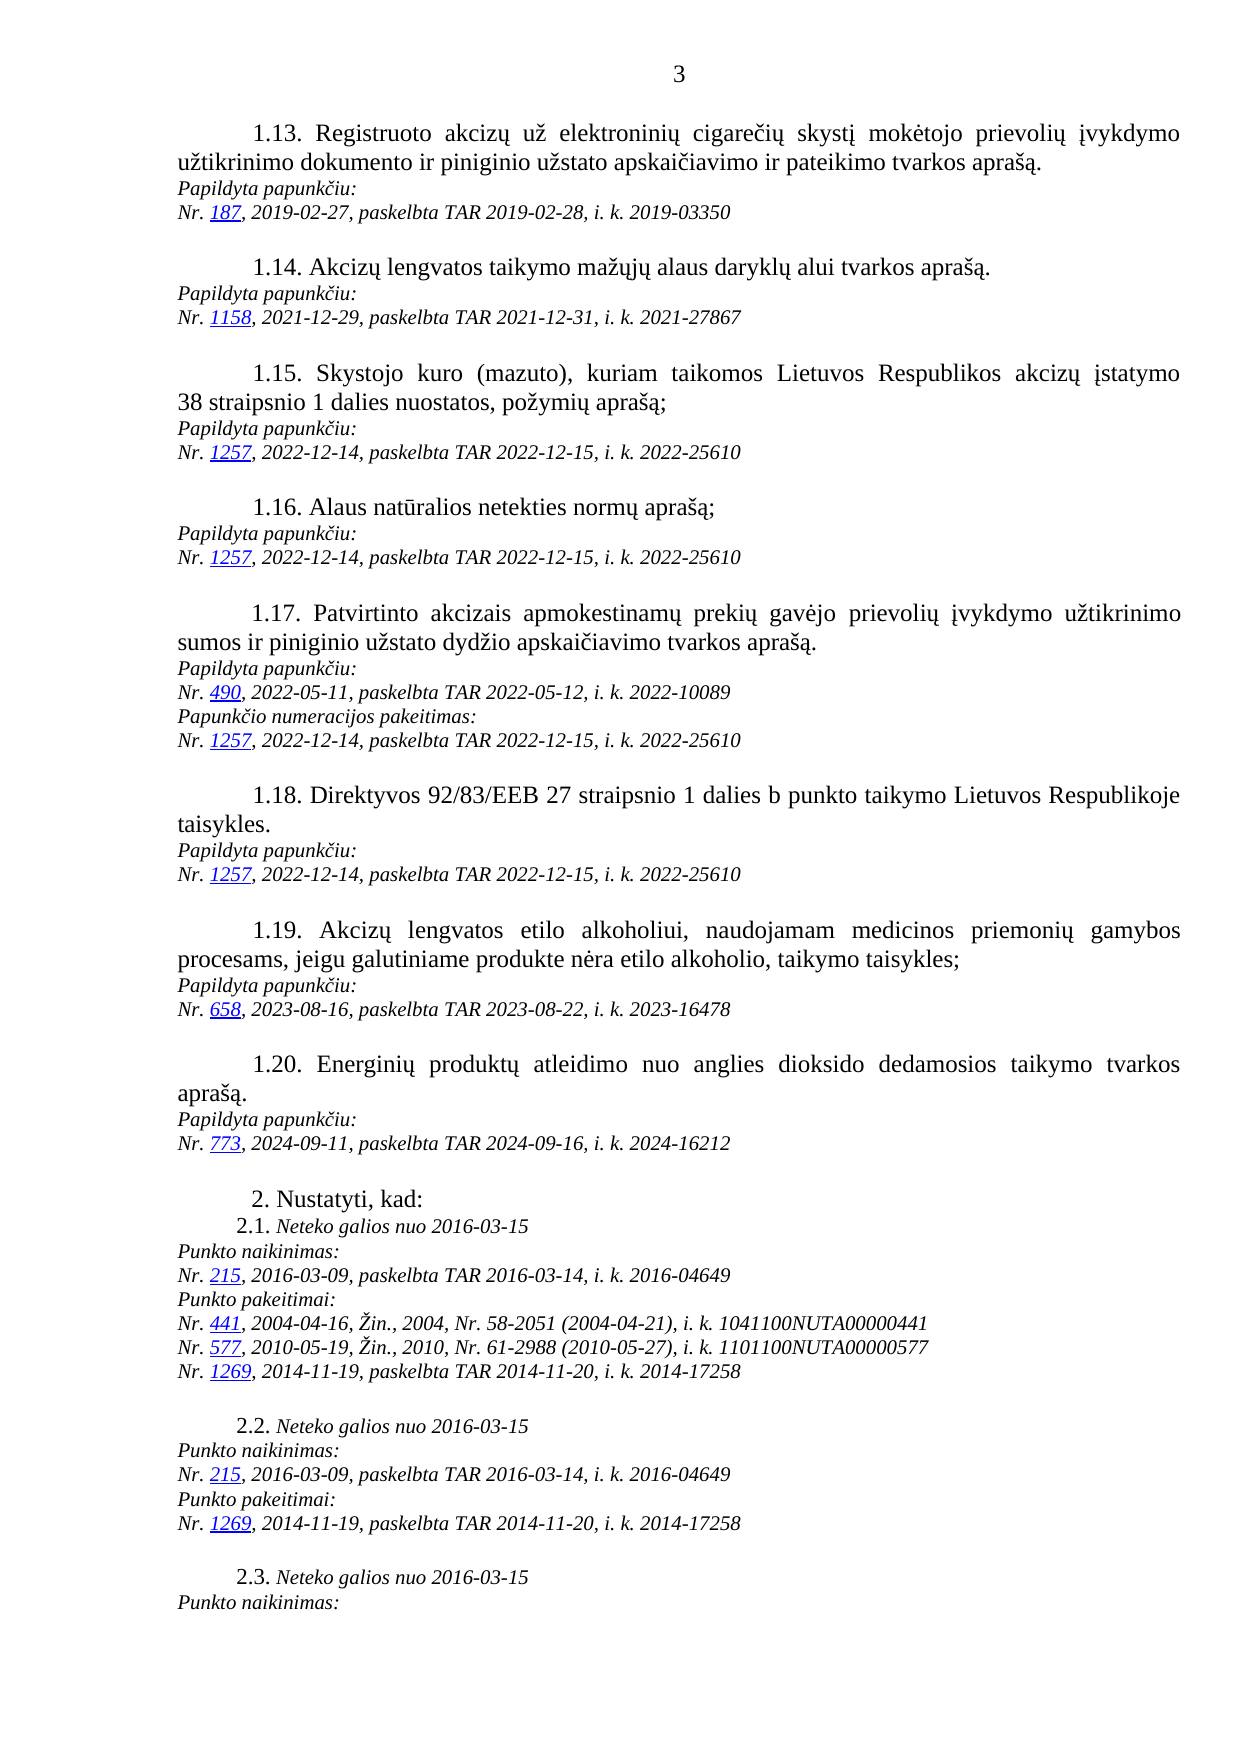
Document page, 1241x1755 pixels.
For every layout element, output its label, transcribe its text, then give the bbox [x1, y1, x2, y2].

text 2.1. Neteko galios nuo 2016-03-15 [177, 1212, 1181, 1239]
text Papunkčio numeracijos pakeitimas: [177, 704, 1181, 728]
text Nr. 187, 2019-02-27, paskelbta TAR 2019-02-28, i. k. 2019-03350 [177, 200, 1181, 224]
text 2.2. Neteko galios nuo 2016-03-15 [177, 1412, 1181, 1438]
text Nr. 1158, 2021-12-29, paskelbta TAR 2021-12-31, i. k. 2021-27867 [177, 305, 1181, 329]
text Nr. 441, 2004-04-16, Žin., 2004, Nr. 58-2051 (2004-04-21), i. k. 1041100NUTA00000441 [177, 1311, 1181, 1335]
text 2. Nustatyti, kad: [177, 1184, 1181, 1212]
text Papildyta papunkčiu: [177, 838, 1181, 862]
text Nr. 1269, 2014-11-19, paskelbta TAR 2014-11-20, i. k. 2014-17258 [177, 1359, 1181, 1383]
text 1.15. Skystojo kuro (mazuto), kuriam taikomos Lietuvos Respublikos akcizų įstatymo 38 straipsnio 1 dalies nuostatos, požymių aprašą; [177, 358, 1181, 416]
text Nr. 1257, 2022-12-14, paskelbta TAR 2022-12-15, i. k. 2022-25610 [177, 440, 1181, 464]
text Nr. 1257, 2022-12-14, paskelbta TAR 2022-12-15, i. k. 2022-25610 [177, 862, 1181, 886]
text 1.18. Direktyvos 92/83/EEB 27 straipsnio 1 dalies b punkto taikymo Lietuvos Respublikoje taisykles. [177, 781, 1181, 838]
text Papildyta papunkčiu: [177, 972, 1181, 997]
text Papildyta papunkčiu: [177, 1107, 1181, 1131]
text Nr. 1269, 2014-11-19, paskelbta TAR 2014-11-20, i. k. 2014-17258 [177, 1511, 1181, 1534]
text 2.3. Neteko galios nuo 2016-03-15 [177, 1563, 1181, 1590]
text Punkto pakeitimai: [177, 1486, 1181, 1511]
text 1.19. Akcizų lengvatos etilo alkoholiui, naudojamam medicinos priemonių gamybos procesams, jeigu galutiniame produkte nėra etilo alkoholio, taikymo taisykles; [177, 915, 1181, 972]
text 1.17. Patvirtinto akcizais apmokestinamų prekių gavėjo prievolių įvykdymo užtikrinimo sumos ir piniginio užstato dydžio apskaičiavimo tvarkos aprašą. [177, 598, 1181, 656]
text 1.14. Akcizų lengvatos taikymo mažųjų alaus daryklų alui tvarkos aprašą. [177, 252, 1181, 281]
text 1.13. Registruoto akcizų už elektroninių cigarečių skystį mokėtojo prievolių įvykdymo užtikrinimo dokumento ir piniginio užstato apskaičiavimo ir pateikimo tvarkos aprašą. [177, 118, 1181, 176]
text 1.20. Energinių produktų atleidimo nuo anglies dioksido dedamosios taikymo tvarkos aprašą. [177, 1049, 1181, 1107]
text Papildyta papunkčiu: [177, 416, 1181, 440]
text Nr. 577, 2010-05-19, Žin., 2010, Nr. 61-2988 (2010-05-27), i. k. 1101100NUTA00000577 [177, 1335, 1181, 1359]
text Punkto pakeitimai: [177, 1287, 1181, 1311]
text Punkto naikinimas: [177, 1438, 1181, 1462]
text Nr. 773, 2024-09-11, paskelbta TAR 2024-09-16, i. k. 2024-16212 [177, 1131, 1181, 1155]
text Papildyta papunkčiu: [177, 656, 1181, 680]
text Nr. 658, 2023-08-16, paskelbta TAR 2023-08-22, i. k. 2023-16478 [177, 997, 1181, 1021]
text Nr. 1257, 2022-12-14, paskelbta TAR 2022-12-15, i. k. 2022-25610 [177, 728, 1181, 752]
text Punkto naikinimas: [177, 1239, 1181, 1263]
text Papildyta papunkčiu: [177, 176, 1181, 200]
text Nr. 490, 2022-05-11, paskelbta TAR 2022-05-12, i. k. 2022-10089 [177, 680, 1181, 704]
text Nr. 215, 2016-03-09, paskelbta TAR 2016-03-14, i. k. 2016-04649 [177, 1263, 1181, 1287]
text Papildyta papunkčiu: [177, 281, 1181, 305]
text Nr. 1257, 2022-12-14, paskelbta TAR 2022-12-15, i. k. 2022-25610 [177, 545, 1181, 569]
text Punkto naikinimas: [177, 1590, 1181, 1614]
text 1.16. Alaus natūralios netekties normų aprašą; [177, 492, 1181, 521]
text Papildyta papunkčiu: [177, 521, 1181, 545]
text Nr. 215, 2016-03-09, paskelbta TAR 2016-03-14, i. k. 2016-04649 [177, 1462, 1181, 1486]
